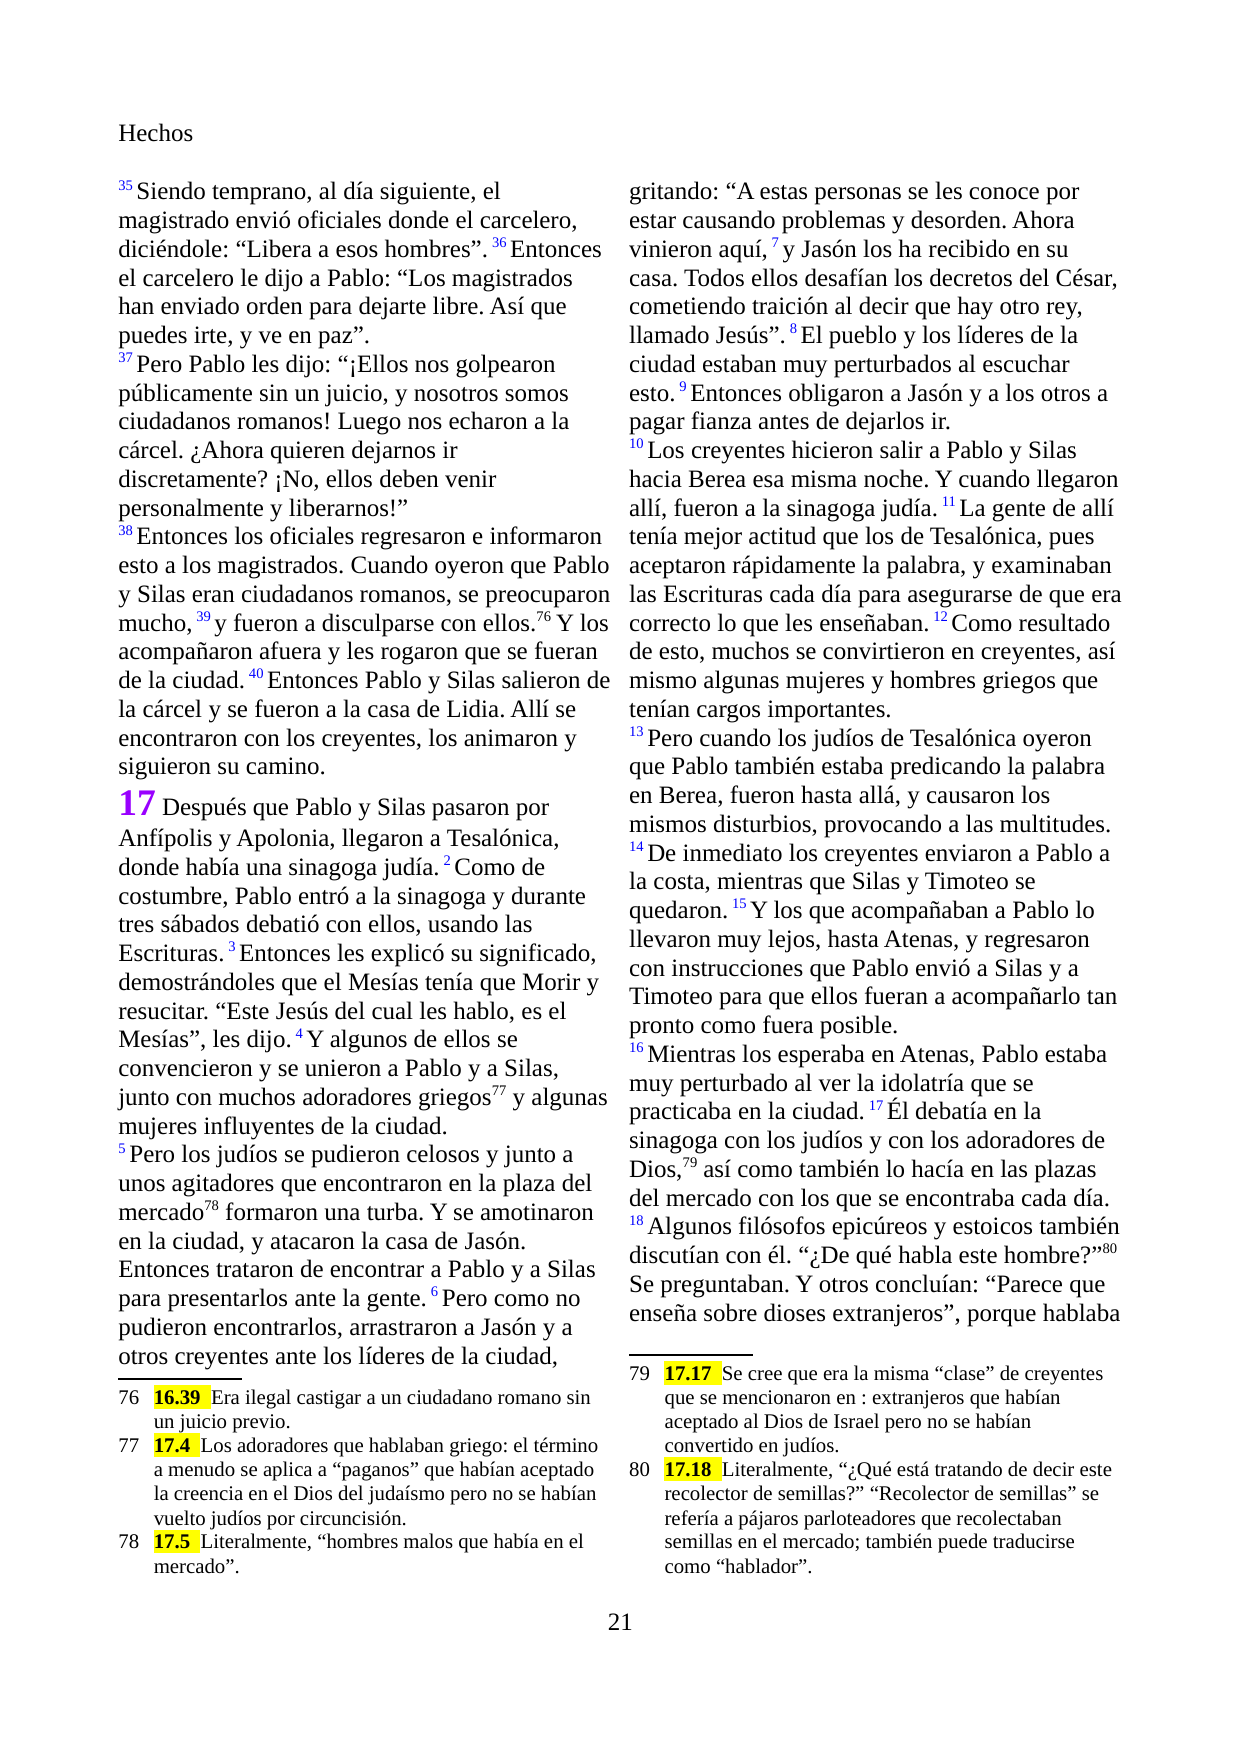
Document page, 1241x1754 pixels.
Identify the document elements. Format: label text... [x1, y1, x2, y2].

text 13 Pero cuando los judíos de Tesalónica oyeron que Pablo también estaba predicando la palabra en Berea, fueron hasta allá, y causaron los mismos disturbios, provocando a las multitudes. 14 De inmediato los creyentes enviaron a Pablo a la costa, mientras que Silas y Timoteo se quedaron. 15 Y los que acompañaban a Pablo lo llevaron muy lejos, hasta Atenas, y regresaron con instrucciones que Pablo envió a Silas y a Timoteo para que ellos fueran a acompañarlo tan pronto como fuera posible. [629, 723, 1122, 1039]
text 17 Después que Pablo y Silas pasaron por Anfípolis y Apolonia, llegaron a Tesalónica, donde había una sinagoga judía. 2 Como de costumbre, Pablo entró a la sinagoga y durante tres sábados debatió con ellos, usando las Escrituras. 3 Entonces les explicó su significado, demostrándoles que el Mesías tenía que Morir y resucitar. “Este Jesús del cual les hablo, es el Mesías”, les dijo. 4 Y algunos de ellos se convencieron y se unieron a Pablo y a Silas, junto con muchos adoradores griegos y algunas mujeres influyentes de la ciudad. [118, 780, 611, 1139]
text 35 Siendo temprano, al día siguiente, el magistrado envió oficiales donde el carcelero, diciéndole: “Libera a esos hombres”. 36 Entonces el carcelero le dijo a Pablo: “Los magistrados han enviado orden para dejarte libre. Así que puedes irte, y ve en paz”. [118, 176, 611, 349]
text 17.17 Se cree que era la misma “clase” de creyentes que se mencionaron en : extranjeros que habían aceptado al Dios de Israel pero no se habían convertido en judíos. [629, 1361, 1122, 1457]
text 5 Pero los judíos se pudieron celosos y junto a unos agitadores que encontraron en la plaza del mercado formaron una turba. Y se amotinaron en la ciudad, y atacaron la casa de Jasón. Entonces trataron de encontrar a Pablo y a Silas para presentarlos ante la gente. 6 Pero como no pudieron encontrarlos, arrastraron a Jasón y a otros creyentes ante los líderes de la ciudad, [118, 1139, 611, 1369]
text 37 Pero Pablo les dijo: “¡Ellos nos golpearon públicamente sin un juicio, y nosotros somos ciudadanos romanos! Luego nos echaron a la cárcel. ¿Ahora quieren dejarnos ir discretamente? ¡No, ellos deben venir personalmente y liberarnos!” [118, 349, 611, 521]
text 10 Los creyentes hicieron salir a Pablo y Silas hacia Berea esa misma noche. Y cuando llegaron allí, fueron a la sinagoga judía. 11 La gente de allí tenía mejor actitud que los de Tesalónica, pues aceptaron rápidamente la palabra, y examinaban las Escrituras cada día para asegurarse de que era correcto lo que les enseñaban. 12 Como resultado de esto, muchos se convirtieron en creyentes, así mismo algunas mujeres y hombres griegos que tenían cargos importantes. [629, 435, 1122, 723]
text 16.39 Era ilegal castigar a un ciudadano romano sin un juicio previo. [118, 1385, 611, 1433]
text gritando: “A estas personas se les conoce por estar causando problemas y desorden. Ahora vinieron aquí, 7 y Jasón los ha recibido en su casa. Todos ellos desafían los decretos del César, cometiendo traición al decir que hay otro rey, llamado Jesús”. 8 El pueblo y los líderes de la ciudad estaban muy perturbados al escuchar esto. 9 Entonces obligaron a Jasón y a los otros a pagar fianza antes de dejarlos ir. [629, 176, 1122, 435]
text 16 Mientras los esperaba en Atenas, Pablo estaba muy perturbado al ver la idolatría que se practicaba en la ciudad. 17 Él debatía en la sinagoga con los judíos y con los adoradores de Dios, así como también lo hacía en las plazas del mercado con los que se encontraba cada día. 18 Algunos filósofos epicúreos y estoicos también discutían con él. “¿De qué habla este hombre?” Se preguntaban. Y otros concluían: “Parece que enseña sobre dioses extranjeros”, porque hablaba [629, 1039, 1122, 1326]
text 17.18 Literalmente, “¿Qué está tratando de decir este recolector de semillas?” “Recolector de semillas” se refería a pájaros parloteadores que recolectaban semillas en el mercado; también puede traducirse como “hablador”. [629, 1457, 1122, 1578]
text 17.4 Los adoradores que hablaban griego: el término a menudo se aplica a “paganos” que habían aceptado la creencia en el Dios del judaísmo pero no se habían vuelto judíos por circuncisión. [118, 1433, 611, 1529]
text 17.5 Literalmente, “hombres malos que había en el mercado”. [118, 1529, 611, 1578]
text 38 Entonces los oficiales regresaron e informaron esto a los magistrados. Cuando oyeron que Pablo y Silas eran ciudadanos romanos, se preocuparon mucho, 39 y fueron a disculparse con ellos. Y los acompañaron afuera y les rogaron que se fueran de la ciudad. 40 Entonces Pablo y Silas salieron de la cárcel y se fueron a la casa de Lidia. Allí se encontraron con los creyentes, los animaron y siguieron su camino. [118, 521, 611, 780]
